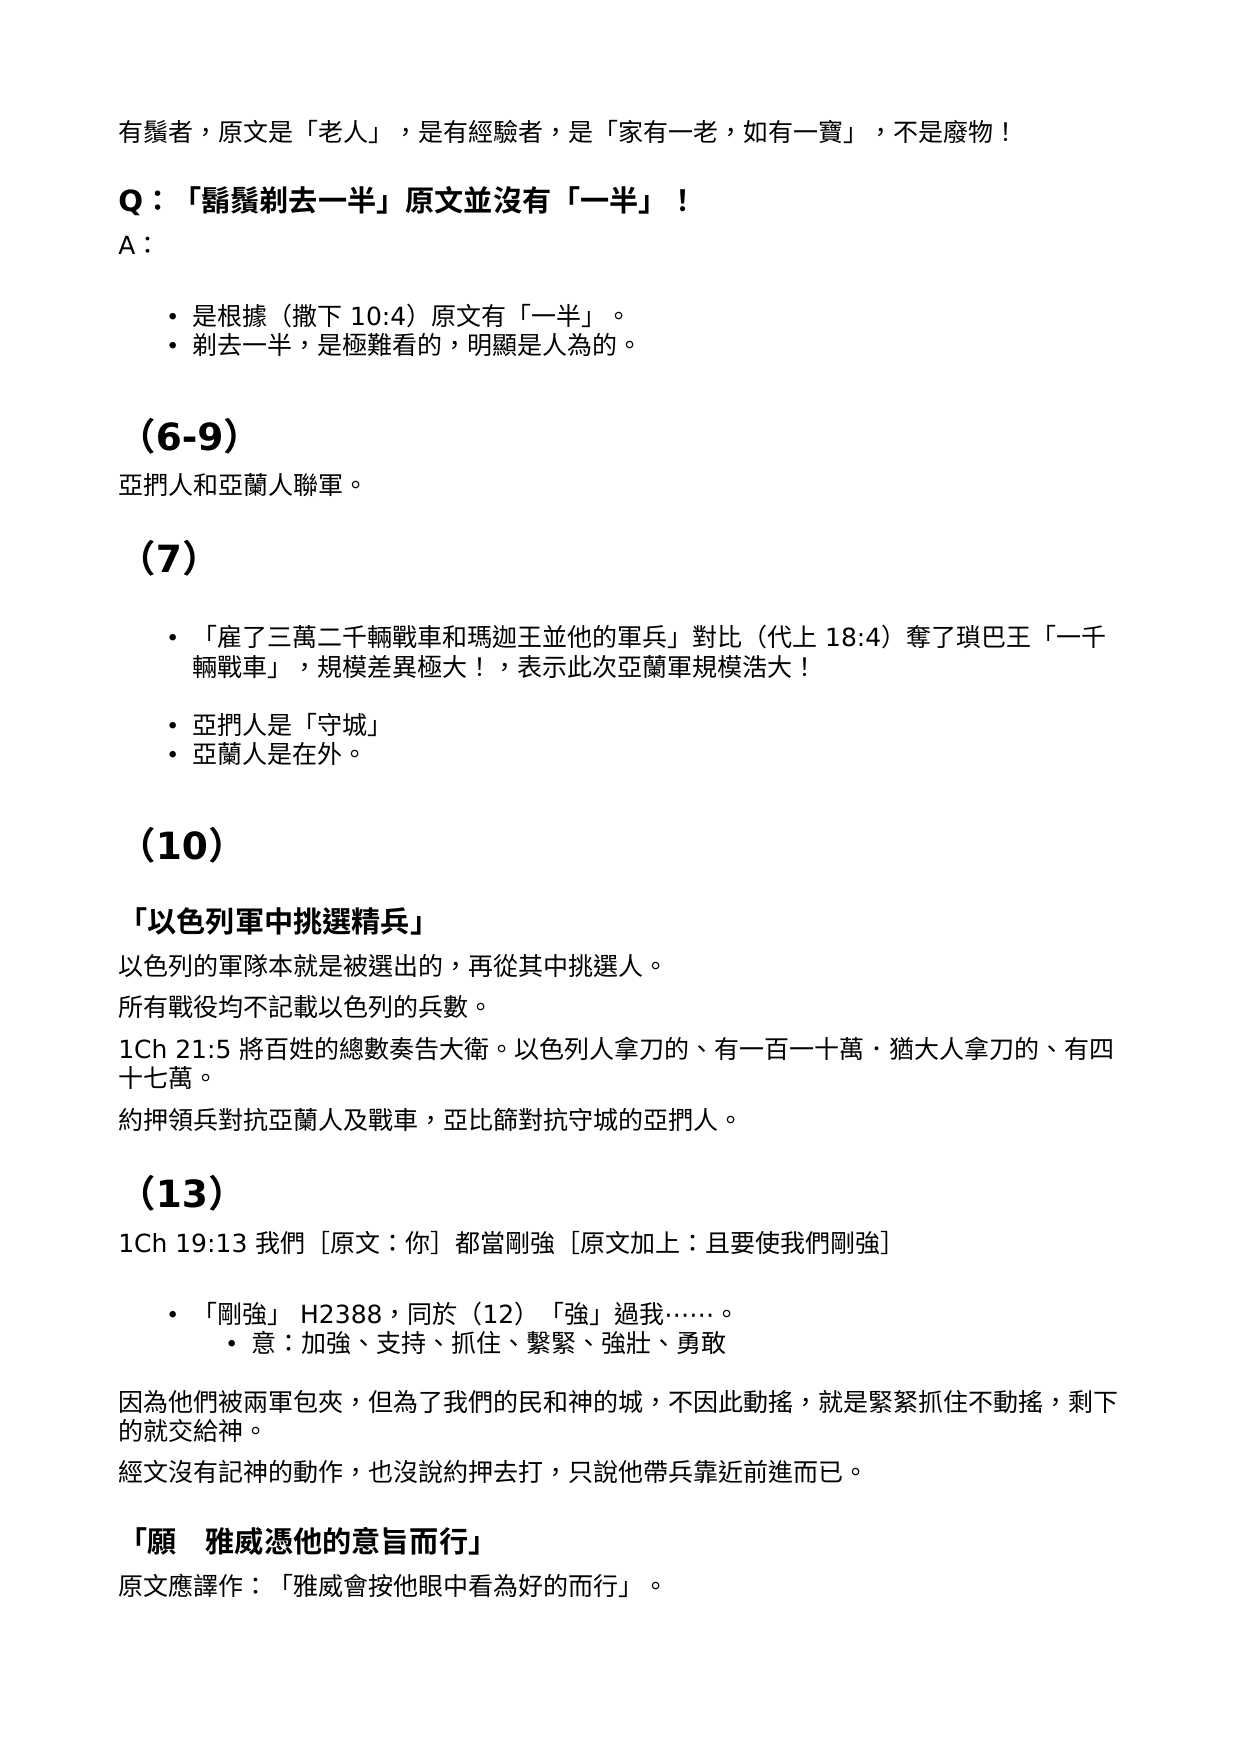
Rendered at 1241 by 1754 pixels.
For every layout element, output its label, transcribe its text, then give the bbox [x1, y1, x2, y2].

text 約押領兵對抗亞蘭人及戰車，亞比篩對抗守城的亞捫人。 [118, 1106, 1122, 1135]
list 是根據（撒下 10:4）原文有「一半」。 [177, 302, 1122, 332]
text 原文應譯作：「雅威會按他眼中看為好的而行」。 [118, 1572, 1122, 1601]
subtitle Q：「鬍鬚剃去一半」原文並沒有「一半」！ [118, 185, 1122, 219]
list 亞蘭人是在外。 [177, 741, 1122, 770]
list 意：加強、支持、抓住、繫緊、強壯、勇敢 [236, 1329, 1122, 1358]
list 亞捫人是「守城」 [177, 711, 1122, 741]
list 「剛強」 H2388，同於（12）「強」過我⋯⋯。 [177, 1300, 1122, 1329]
subtitle （6-9） [118, 415, 1122, 459]
text 有鬚者，原文是「老人」，是有經驗者，是「家有一老，如有一寶」，不是廢物！ [118, 118, 1122, 147]
text 亞捫人和亞蘭人聯軍。 [118, 471, 1122, 501]
text 所有戰役均不記載以色列的兵數。 [118, 993, 1122, 1023]
subtitle （10） [118, 824, 1122, 868]
text A： [118, 231, 1122, 260]
list 「雇了三萬二千輛戰車和瑪迦王並他的軍兵」對比（代上 18:4）奪了瑣巴王「一千輛戰車」，規模差異極大！，表示此次亞蘭軍規模浩大！ [177, 624, 1122, 682]
text 經文沒有記神的動作，也沒說約押去打，只說他帶兵靠近前進而已。 [118, 1459, 1122, 1488]
text 以色列的軍隊本就是被選出的，再從其中挑選人。 [118, 952, 1122, 981]
subtitle 「以色列軍中挑選精兵」 [118, 905, 1122, 939]
subtitle （7） [118, 538, 1122, 582]
text 因為他們被兩軍包夾，但為了我們的民和神的城，不因此動搖，就是緊䋈抓住不動搖，剩下的就交給神。 [118, 1388, 1122, 1446]
list 剃去一半，是極難看的，明顯是人為的。 [177, 332, 1122, 361]
text 1Ch 21:5 將百姓的總數奏告大衛。以色列人拿刀的、有一百一十萬．猶大人拿刀的、有四十七萬。 [118, 1035, 1122, 1093]
subtitle （13） [118, 1173, 1122, 1216]
subtitle 「願 雅威憑他的意旨而行」 [118, 1525, 1122, 1559]
text 1Ch 19:13 我們［原文：你］都當剛強［原文加上：且要使我們剛強］ [118, 1229, 1122, 1258]
